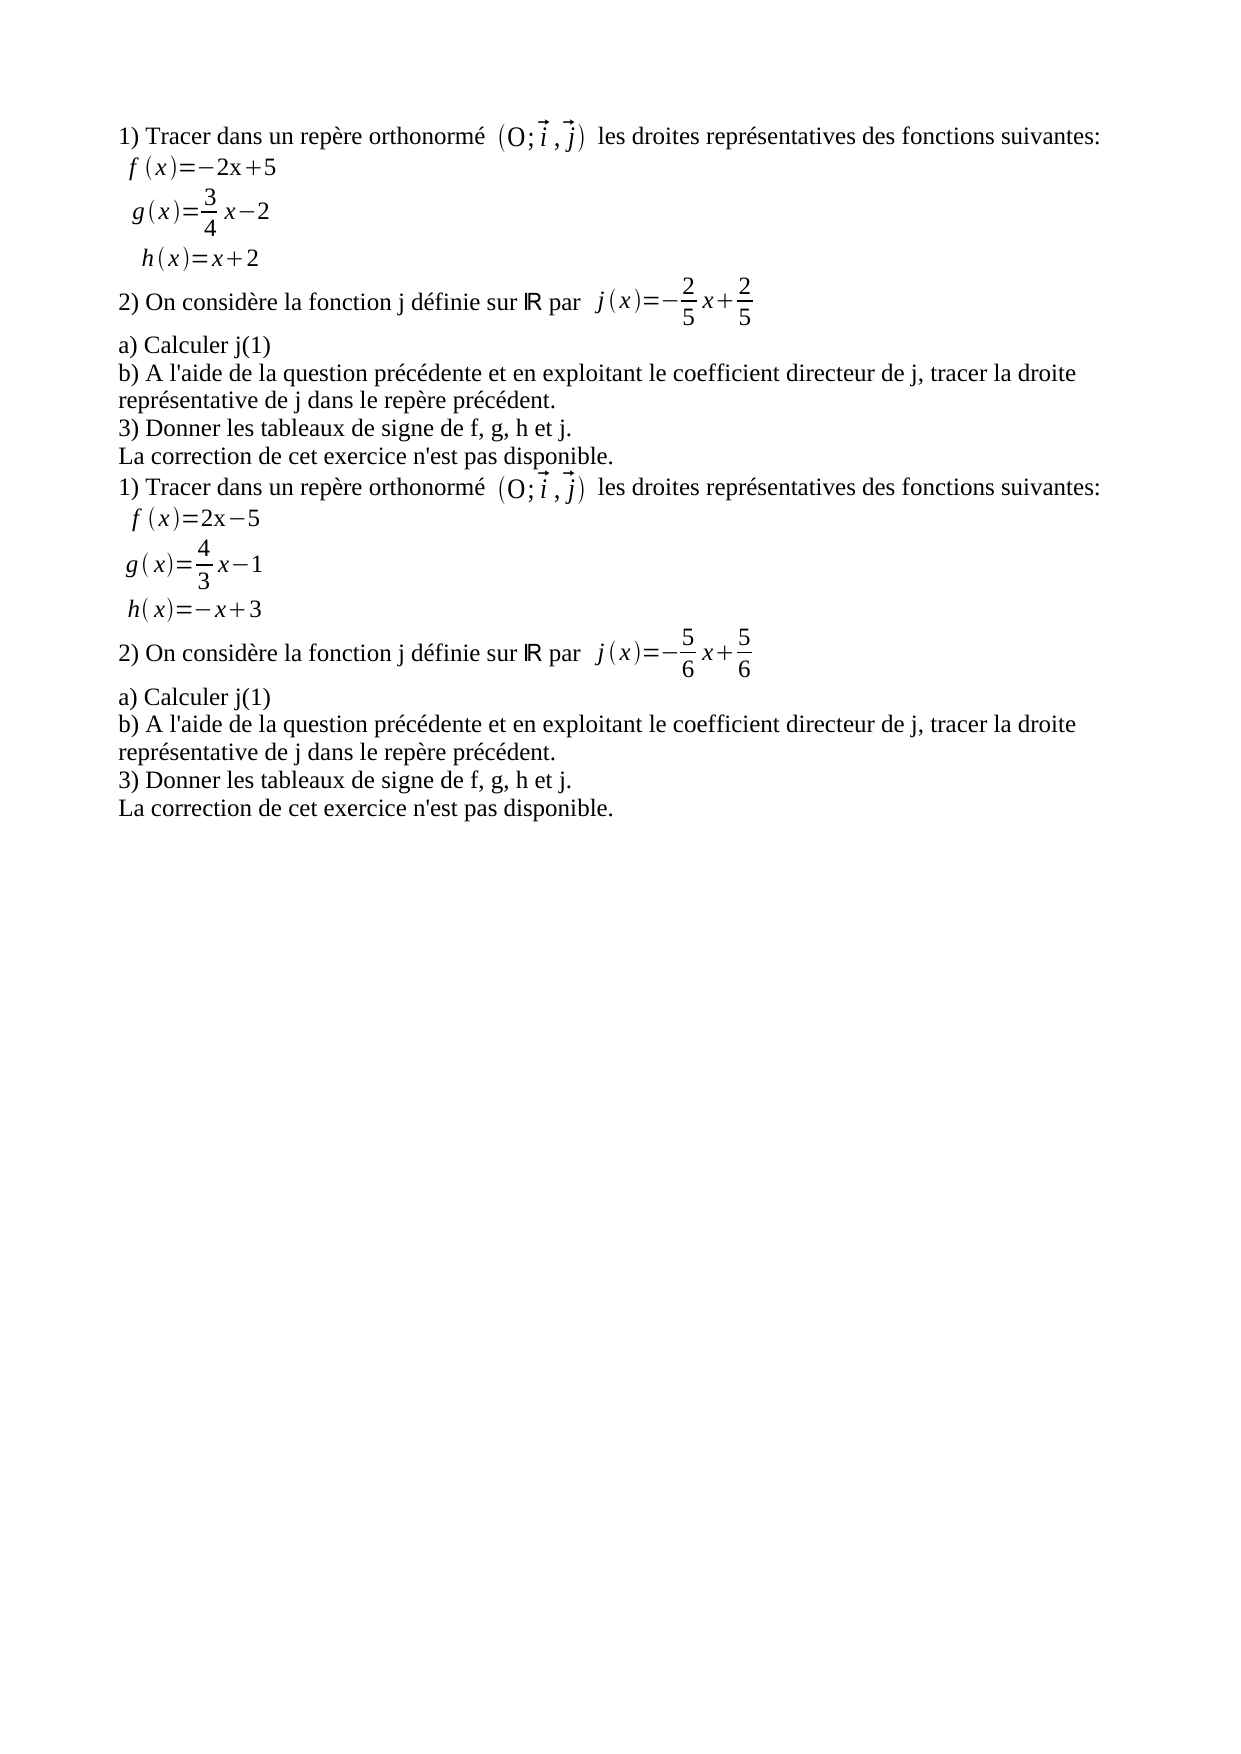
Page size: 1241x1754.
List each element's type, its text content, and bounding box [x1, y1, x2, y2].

text 2) On considère la fonction j définie sur ℝ par [118, 624, 1122, 683]
text 1) Tracer dans un repère orthonormé les droites représentatives des fonctions suivantes: [118, 118, 1122, 153]
text 3) Donner les tableaux de signe de f, g, h et j. [118, 414, 1122, 442]
text 3) Donner les tableaux de signe de f, g, h et j. [118, 766, 1122, 794]
text b) A l'aide de la question précédente et en exploitant le coefficient directeur de j, tracer la droite représentative de j dans le repère précédent. [118, 359, 1122, 414]
text a) Calculer j(1) [118, 331, 1122, 359]
text a) Calculer j(1) [118, 683, 1122, 711]
text b) A l'aide de la question précédente et en exploitant le coefficient directeur de j, tracer la droite représentative de j dans le repère précédent. [118, 711, 1122, 766]
text La correction de cet exercice n'est pas disponible. [118, 442, 1122, 470]
text 2) On considère la fonction j définie sur ℝ par [118, 272, 1122, 331]
text 1) Tracer dans un repère orthonormé les droites représentatives des fonctions suivantes: [118, 470, 1122, 505]
text La correction de cet exercice n'est pas disponible. [118, 794, 1122, 821]
